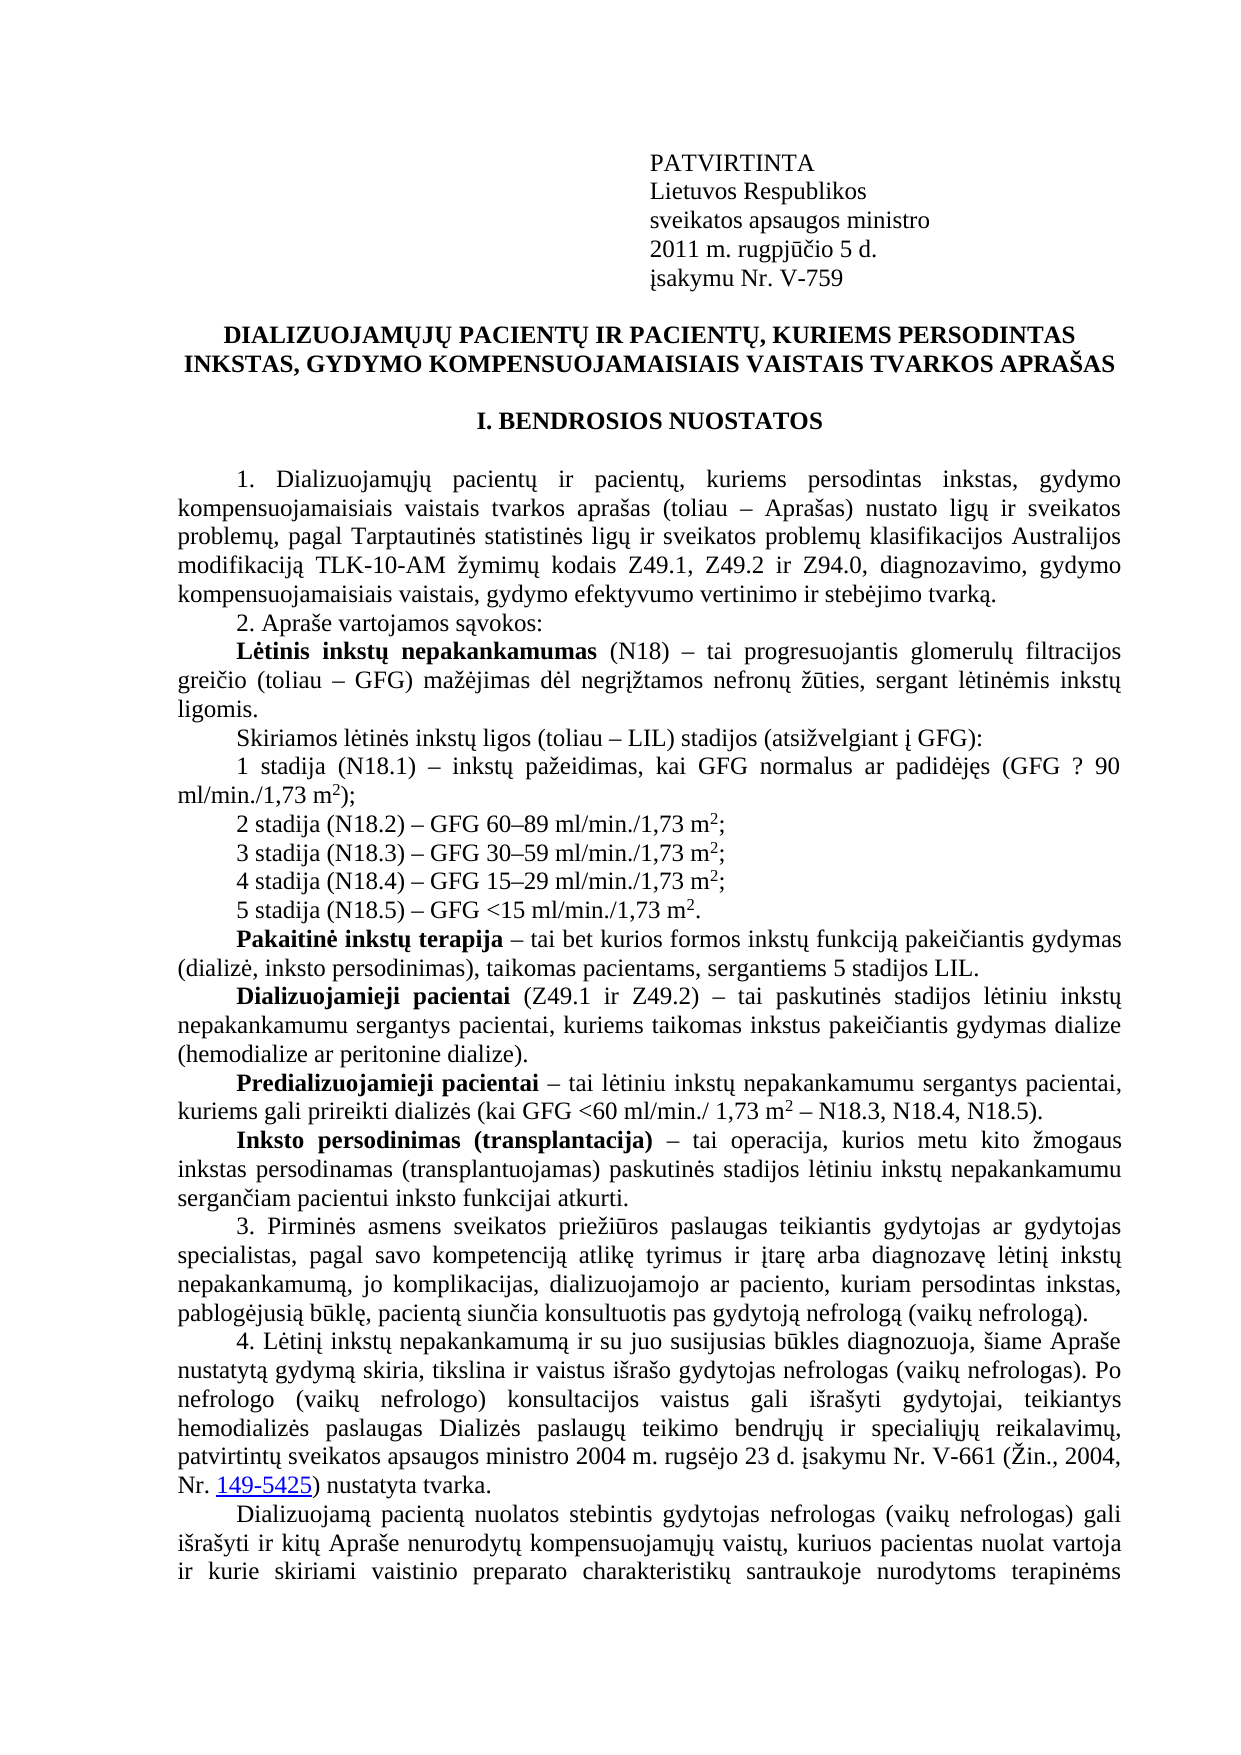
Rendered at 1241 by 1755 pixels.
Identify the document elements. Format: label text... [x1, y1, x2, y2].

text Lietuvos Respublikos [649, 176, 1122, 205]
text PATVIRTINTA [649, 148, 1122, 176]
text 1. Dializuojamųjų pacientų ir pacientų, kuriems persodintas inkstas, gydymo kompensuojamaisiais vaistais tvarkos aprašas (toliau – Aprašas) nustato ligų ir sveikatos problemų, pagal Tarptautinės statistinės ligų ir sveikatos problemų klasifikacijos Australijos modifikaciją TLK-10-AM žymimų kodais Z49.1, Z49.2 ir Z94.0, diagnozavimo, gydymo kompensuojamaisiais vaistais, gydymo efektyvumo vertinimo ir stebėjimo tvarką. [177, 464, 1122, 608]
text 4. Lėtinį inkstų nepakankamumą ir su juo susijusias būkles diagnozuoja, šiame Apraše nustatytą gydymą skiria, tikslina ir vaistus išrašo gydytojas nefrologas (vaikų nefrologas). Po nefrologo (vaikų nefrologo) konsultacijos vaistus gali išrašyti gydytojai, teikiantys hemodializės paslaugas Dializės paslaugų teikimo bendrųjų ir specialiųjų reikalavimų, patvirtintų sveikatos apsaugos ministro 2004 m. rugsėjo 23 d. įsakymu Nr. V-661 (Žin., 2004, Nr. 149-5425) nustatyta tvarka. [177, 1326, 1122, 1499]
text Dializuojamą pacientą nuolatos stebintis gydytojas nefrologas (vaikų nefrologas) gali išrašyti ir kitų Apraše nenurodytų kompensuojamųjų vaistų, kuriuos pacientas nuolat vartoja ir kurie skiriami vaistinio preparato charakteristikų santraukoje nurodytoms terapinėms [177, 1499, 1122, 1585]
text 2. Apraše vartojamos sąvokos: [177, 608, 1122, 636]
text Lėtinis inkstų nepakankamumas (N18) – tai progresuojantis glomerulų filtracijos greičio (toliau – GFG) mažėjimas dėl negrįžtamos nefronų žūties, sergant lėtinėmis inkstų ligomis. [177, 636, 1122, 723]
text sveikatos apsaugos ministro [649, 205, 1122, 234]
text 3. Pirminės asmens sveikatos priežiūros paslaugas teikiantis gydytojas ar gydytojas specialistas, pagal savo kompetenciją atlikę tyrimus ir įtarę arba diagnozavę lėtinį inkstų nepakankamumą, jo komplikacijas, dializuojamojo ar paciento, kuriam persodintas inkstas, pablogėjusią būklę, pacientą siunčia konsultuotis pas gydytoją nefrologą (vaikų nefrologą). [177, 1211, 1122, 1326]
text Pakaitinė inkstų terapija – tai bet kurios formos inkstų funkciją pakeičiantis gydymas (dializė, inksto persodinimas), taikomas pacientams, sergantiems 5 stadijos LIL. [177, 924, 1122, 981]
text 5 stadija (N18.5) – GFG <15 ml/min./1,73 m2. [177, 895, 1122, 924]
text I. BENDROSIOS NUOSTATOS [177, 406, 1122, 435]
text 1 stadija (N18.1) – inkstų pažeidimas, kai GFG normalus ar padidėjęs (GFG ? 90 ml/min./1,73 m2); [177, 751, 1122, 809]
text Predializuojamieji pacientai – tai lėtiniu inkstų nepakankamumu sergantys pacientai, kuriems gali prireikti dializės (kai GFG <60 ml/min./ 1,73 m2 – N18.3, N18.4, N18.5). [177, 1068, 1122, 1125]
text dializuojamųjų pacientų ir PACIENTŲ, KURIEMS PERSODINTAS INKSTAS, GYDYMO KOMPENSUOJAMAISIAIS VAISTAIS TVARKOS APRAŠAS [177, 320, 1122, 378]
text 2 stadija (N18.2) – GFG 60–89 ml/min./1,73 m2; [177, 809, 1122, 838]
text Inksto persodinimas (transplantacija) – tai operacija, kurios metu kito žmogaus inkstas persodinamas (transplantuojamas) paskutinės stadijos lėtiniu inkstų nepakankamumu sergančiam pacientui inksto funkcijai atkurti. [177, 1125, 1122, 1211]
text 4 stadija (N18.4) – GFG 15–29 ml/min./1,73 m2; [177, 866, 1122, 895]
text Dializuojamieji pacientai (Z49.1 ir Z49.2) – tai paskutinės stadijos lėtiniu inkstų nepakankamumu sergantys pacientai, kuriems taikomas inkstus pakeičiantis gydymas dialize (hemodialize ar peritonine dialize). [177, 981, 1122, 1068]
text įsakymu Nr. V-759 [649, 263, 1122, 291]
text 3 stadija (N18.3) – GFG 30–59 ml/min./1,73 m2; [177, 838, 1122, 866]
text Skiriamos lėtinės inkstų ligos (toliau – LIL) stadijos (atsižvelgiant į GFG): [177, 723, 1122, 751]
text 2011 m. rugpjūčio 5 d. [649, 234, 1122, 263]
